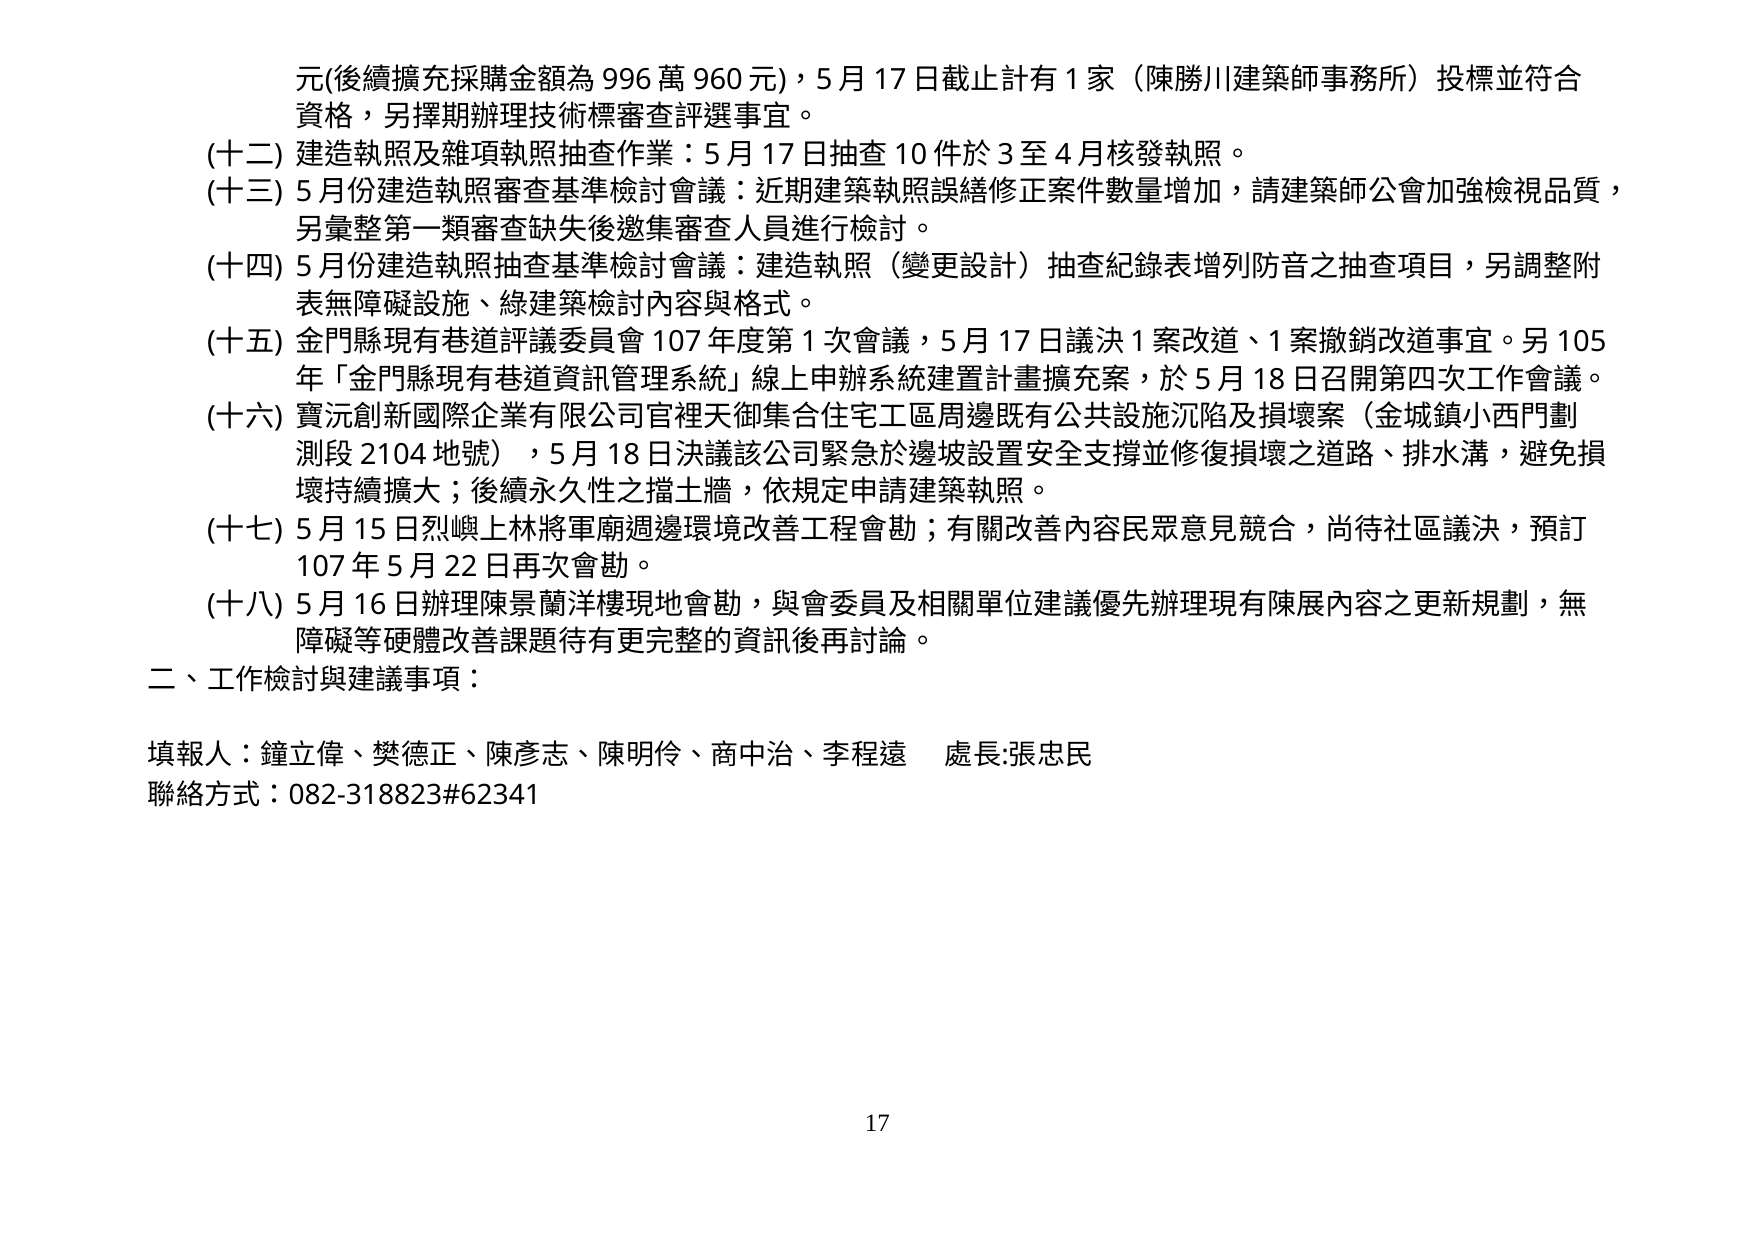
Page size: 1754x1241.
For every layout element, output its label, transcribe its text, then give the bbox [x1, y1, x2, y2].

list 5月份建造執照審查基準檢討會議：近期建築執照誤繕修正案件數量增加，請建築師公會加強檢視品質，另彙整第一類審查缺失後邀集審查人員進行檢討。 [207, 172, 1606, 247]
list 建造執照及雜項執照抽查作業：5月17日抽查10件於3至4月核發執照。 [207, 134, 1606, 172]
list 金門縣現有巷道評議委員會107年度第1次會議，5月17日議決1案改道、1案撤銷改道事宜。另105年「金門縣現有巷道資訊管理系統」線上申辦系統建置計畫擴充案，於5月18日召開第四次工作會議。 [207, 322, 1606, 397]
list 工作檢討與建議事項： [148, 659, 1606, 697]
list 5月15日烈嶼上林將軍廟週邊環境改善工程會勘；有關改善內容民眾意見競合，尚待社區議決，預訂107年5月22日再次會勘。 [207, 509, 1606, 584]
list 寶沅創新國際企業有限公司官裡天御集合住宅工區周邊既有公共設施沉陷及損壞案（金城鎮小西門劃測段2104地號），5月18日決議該公司緊急於邊坡設置安全支撐並修復損壞之道路、排水溝，避免損壞持續擴大；後續永久性之擋土牆，依規定申請建築執照。 [207, 397, 1606, 509]
text 聯絡方式：082-318823#62341 [148, 772, 1606, 812]
list 元(後續擴充採購金額為996萬960元)，5月17日截止計有1家（陳勝川建築師事務所）投標並符合資格，另擇期辦理技術標審查評選事宜。 [207, 59, 1606, 134]
list 5月份建造執照抽查基準檢討會議：建造執照（變更設計）抽查紀錄表增列防音之抽查項目，另調整附表無障礙設施、綠建築檢討內容與格式。 [207, 247, 1606, 322]
text 填報人：鐘立偉、樊德正、陳彥志、陳明伶、商中治、李程遠 處長:張忠民 [148, 734, 1606, 772]
list 5月16日辦理陳景蘭洋樓現地會勘，與會委員及相關單位建議優先辦理現有陳展內容之更新規劃，無障礙等硬體改善課題待有更完整的資訊後再討論。 [207, 584, 1606, 659]
